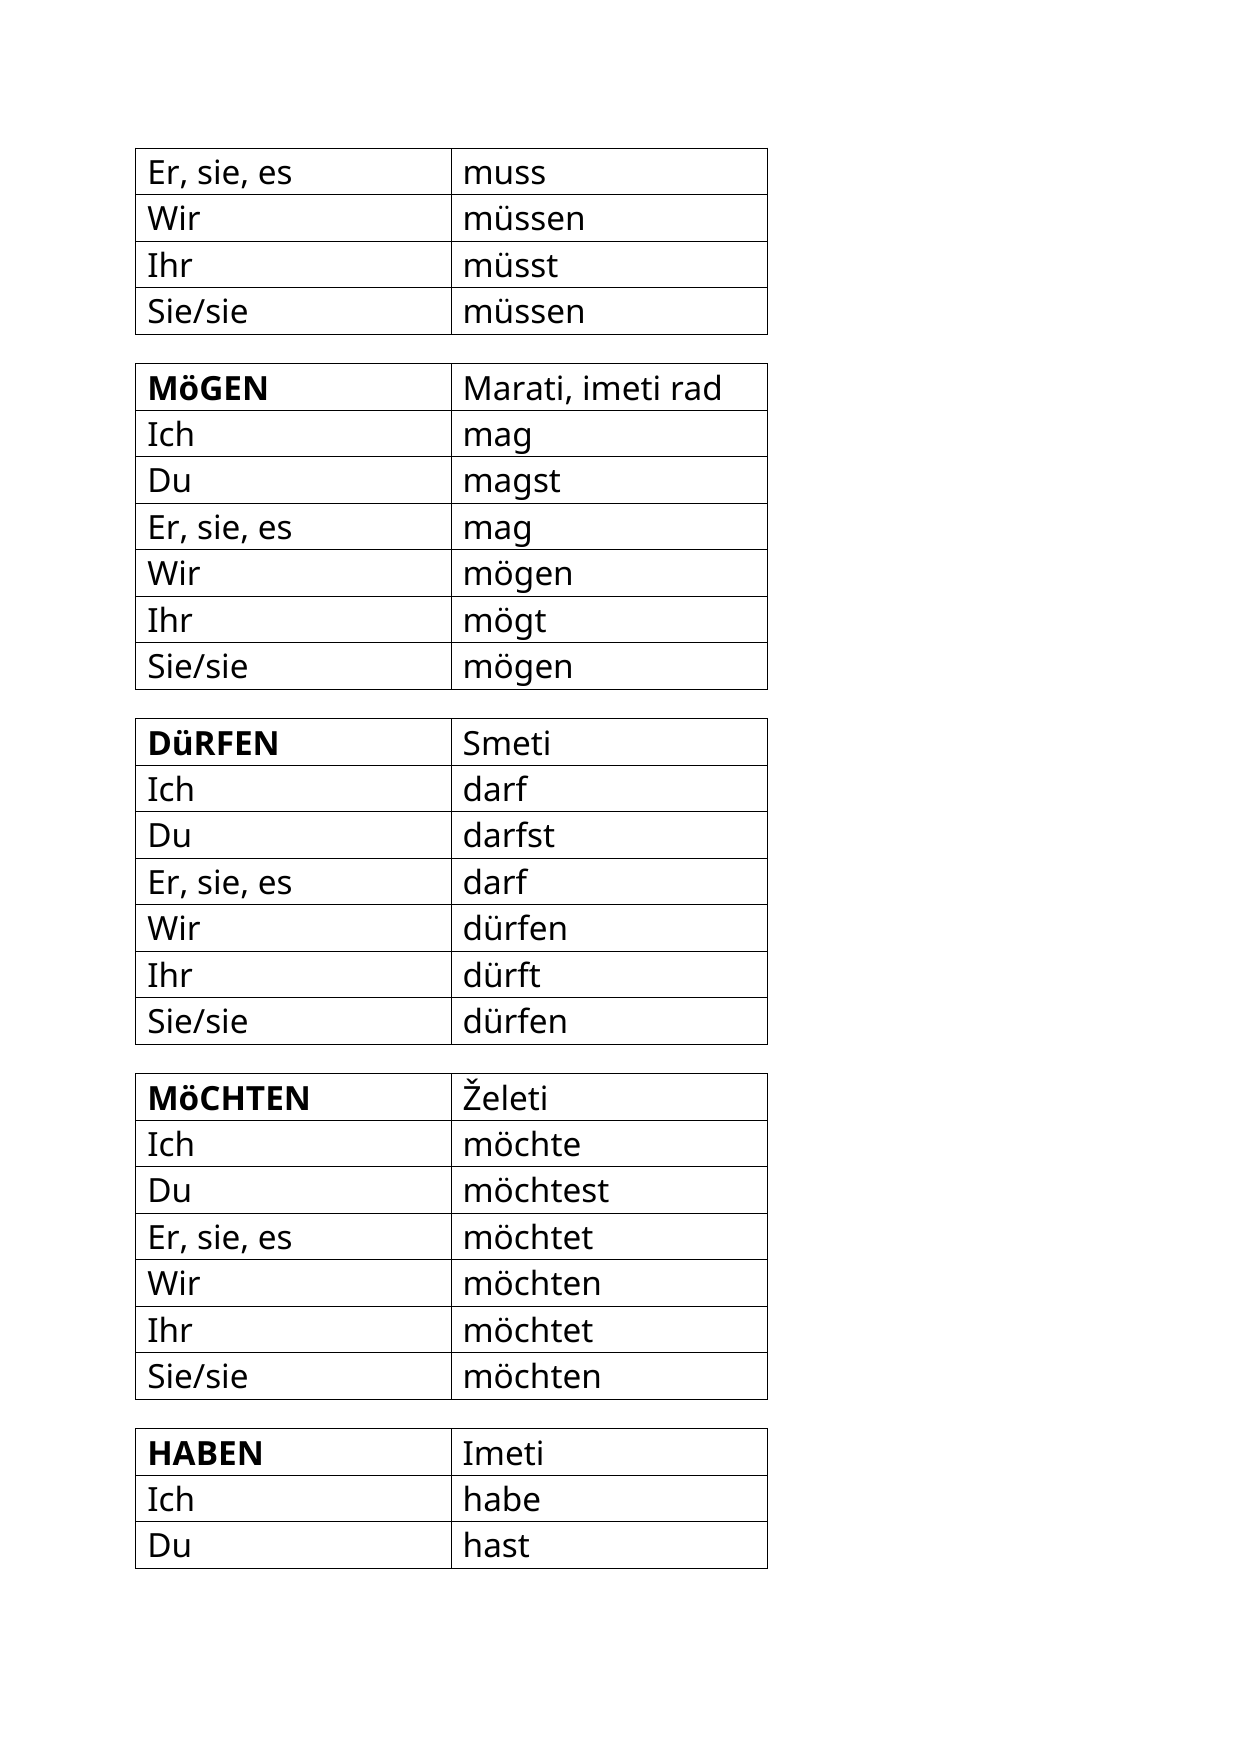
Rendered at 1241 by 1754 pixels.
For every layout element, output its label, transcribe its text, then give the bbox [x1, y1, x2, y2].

table_cell Wir [136, 195, 451, 241]
table_cell Er, sie, es [136, 149, 451, 194]
table_cell Ich [136, 1476, 451, 1521]
table_cell mögt [452, 597, 767, 642]
table_cell Ihr [136, 597, 451, 642]
table_cell mögen [452, 643, 767, 688]
table_cell Ihr [136, 1307, 451, 1352]
table_cell Du [136, 1522, 451, 1568]
table_cell Er, sie, es [136, 1214, 451, 1259]
table_header DüRFEN [136, 719, 451, 765]
table_header MöGEN [136, 364, 451, 410]
table_cell dürfen [452, 905, 767, 951]
table_header MöCHTEN [136, 1074, 451, 1120]
table_cell möchten [452, 1260, 767, 1306]
table_cell mag [452, 504, 767, 549]
table_cell dürft [452, 952, 767, 997]
table_cell darfst [452, 812, 767, 858]
table_cell Sie/sie [136, 643, 451, 688]
table_cell Sie/sie [136, 998, 451, 1043]
table_cell Er, sie, es [136, 859, 451, 904]
table_header Marati, imeti rad [452, 364, 767, 410]
table_header Imeti [452, 1429, 767, 1475]
table_cell möchtet [452, 1307, 767, 1352]
table_cell Ihr [136, 952, 451, 997]
table_cell mag [452, 411, 767, 456]
table_cell darf [452, 859, 767, 904]
table_header Smeti [452, 719, 767, 765]
table_cell Sie/sie [136, 1353, 451, 1398]
table_cell müsst [452, 242, 767, 287]
table_cell Er, sie, es [136, 504, 451, 549]
table_cell Ich [136, 766, 451, 811]
table_cell müssen [452, 288, 767, 333]
table_cell Sie/sie [136, 288, 451, 333]
table_cell Du [136, 812, 451, 858]
table_cell darf [452, 766, 767, 811]
table_cell möchtest [452, 1167, 767, 1213]
table_cell Ich [136, 1121, 451, 1166]
table_cell müssen [452, 195, 767, 241]
table_cell mögen [452, 550, 767, 596]
table_cell möchten [452, 1353, 767, 1398]
table_header Želeti [452, 1074, 767, 1120]
table_cell Du [136, 1167, 451, 1213]
table_cell Wir [136, 550, 451, 596]
table_cell magst [452, 457, 767, 503]
table_cell Wir [136, 905, 451, 951]
table_cell muss [452, 149, 767, 194]
table_header HABEN [136, 1429, 451, 1475]
table_cell Ich [136, 411, 451, 456]
table_cell hast [452, 1522, 767, 1568]
table_cell Du [136, 457, 451, 503]
table_cell dürfen [452, 998, 767, 1043]
table_cell habe [452, 1476, 767, 1521]
table_cell möchtet [452, 1214, 767, 1259]
table_cell Wir [136, 1260, 451, 1306]
table_cell möchte [452, 1121, 767, 1166]
table_cell Ihr [136, 242, 451, 287]
